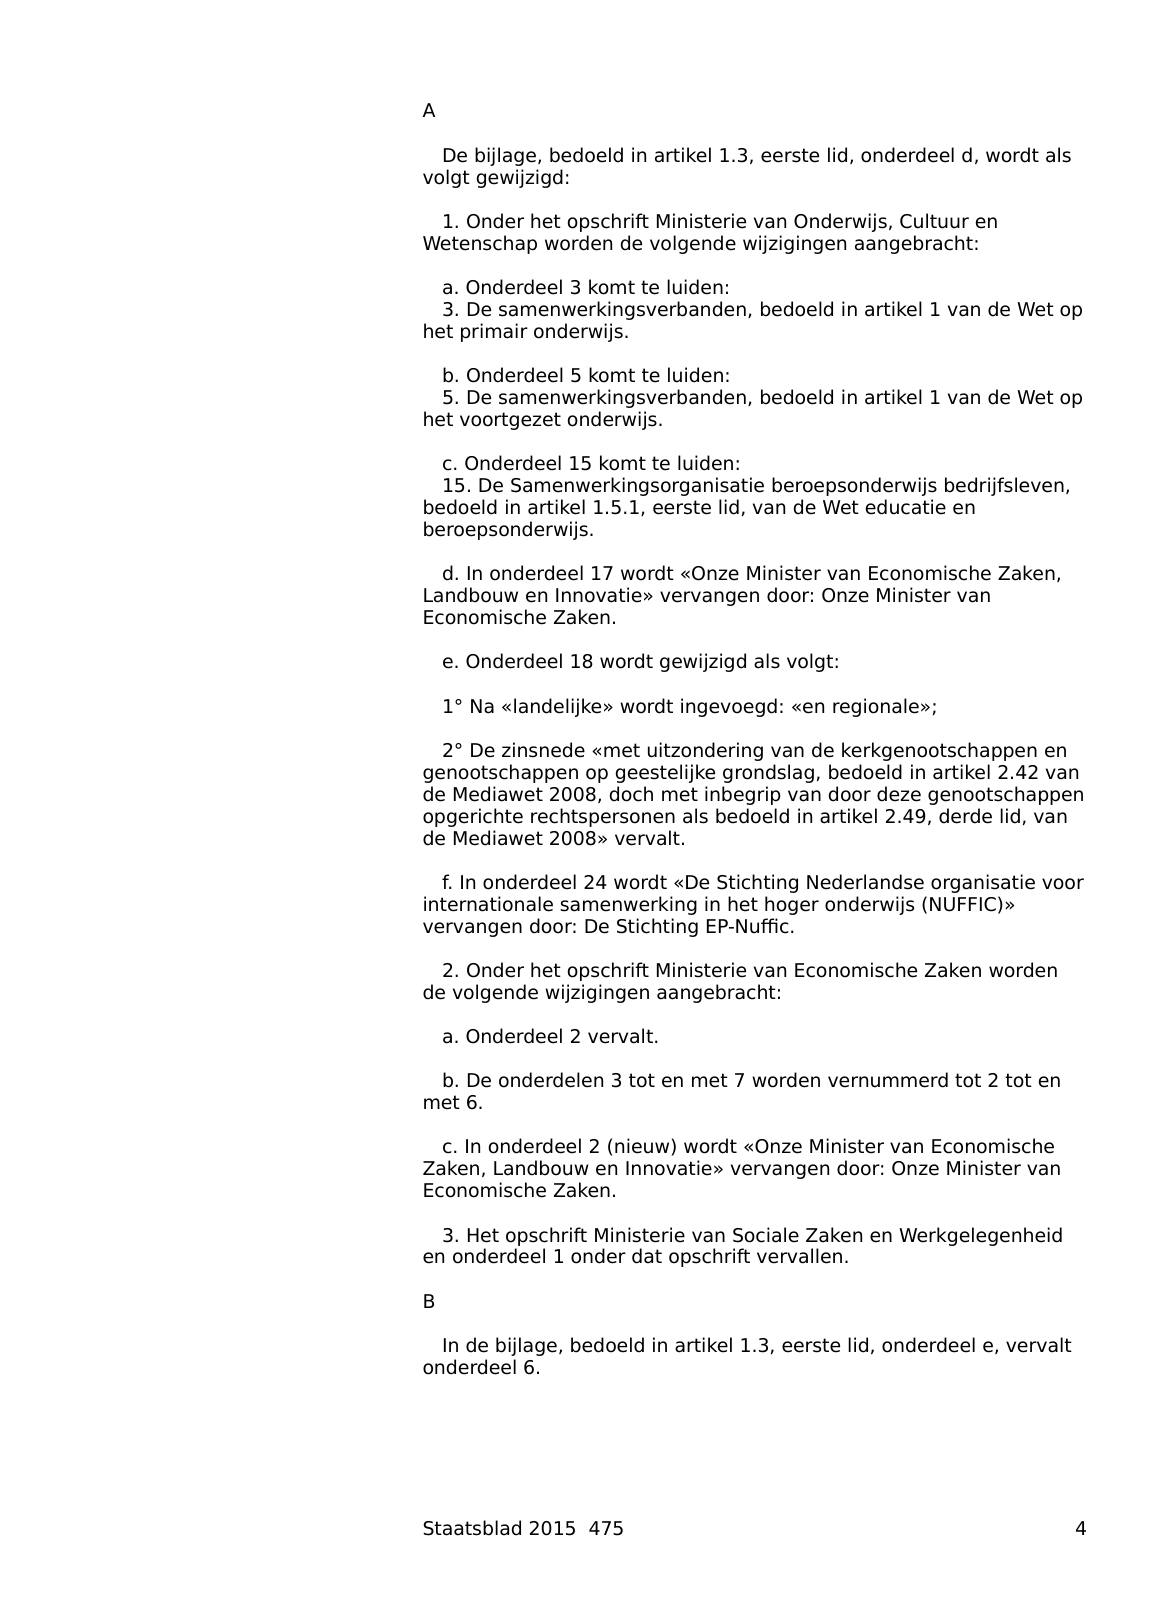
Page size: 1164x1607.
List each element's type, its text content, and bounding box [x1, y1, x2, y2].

text 1. Onder het opschrift Ministerie van Onderwijs, Cultuur en Wetenschap worden de volgende wijzigingen aangebracht: [422, 211, 1087, 255]
text e. Onderdeel 18 wordt gewijzigd als volgt: [422, 651, 1087, 673]
text c. In onderdeel 2 (nieuw) wordt «Onze Minister van Economische Zaken, Landbouw en Innovatie» vervangen door: Onze Minister van Economische Zaken. [422, 1136, 1087, 1202]
text c. Onderdeel 15 komt te luiden: [422, 453, 1087, 475]
text B [422, 1291, 1087, 1313]
text 2° De zinsnede «met uitzondering van de kerkgenootschappen en genootschappen op geestelijke grondslag, bedoeld in artikel 2.42 van de Mediawet 2008, doch met inbegrip van door deze genootschappen opgerichte rechtspersonen als bedoeld in artikel 2.49, derde lid, van de Mediawet 2008» vervalt. [422, 740, 1087, 849]
text 1° Na «landelijke» wordt ingevoegd: «en regionale»; [422, 696, 1087, 717]
text a. Onderdeel 2 vervalt. [422, 1026, 1087, 1048]
text b. De onderdelen 3 tot en met 7 worden vernummerd tot 2 tot en met 6. [422, 1070, 1087, 1114]
text A [422, 100, 1087, 122]
text d. In onderdeel 17 wordt «Onze Minister van Economische Zaken, Landbouw en Innovatie» vervangen door: Onze Minister van Economische Zaken. [422, 563, 1087, 629]
text 2. Onder het opschrift Ministerie van Economische Zaken worden de volgende wijzigingen aangebracht: [422, 960, 1087, 1004]
text a. Onderdeel 3 komt te luiden: [422, 277, 1087, 299]
text 15. De Samenwerkingsorganisatie beroepsonderwijs bedrijfsleven, bedoeld in artikel 1.5.1, eerste lid, van de Wet educatie en beroepsonderwijs. [422, 475, 1087, 541]
text In de bijlage, bedoeld in artikel 1.3, eerste lid, onderdeel e, vervalt onderdeel 6. [422, 1335, 1087, 1379]
text De bijlage, bedoeld in artikel 1.3, eerste lid, onderdeel d, wordt als volgt gewijzigd: [422, 144, 1087, 188]
text 5. De samenwerkingsverbanden, bedoeld in artikel 1 van de Wet op het voortgezet onderwijs. [422, 387, 1087, 431]
text 3. De samenwerkingsverbanden, bedoeld in artikel 1 van de Wet op het primair onderwijs. [422, 299, 1087, 343]
text f. In onderdeel 24 wordt «De Stichting Nederlandse organisatie voor internationale samenwerking in het hoger onderwijs (NUFFIC)» vervangen door: De Stichting EP-Nuffic. [422, 872, 1087, 938]
text b. Onderdeel 5 komt te luiden: [422, 365, 1087, 387]
text 3. Het opschrift Ministerie van Sociale Zaken en Werkgelegenheid en onderdeel 1 onder dat opschrift vervallen. [422, 1224, 1087, 1268]
